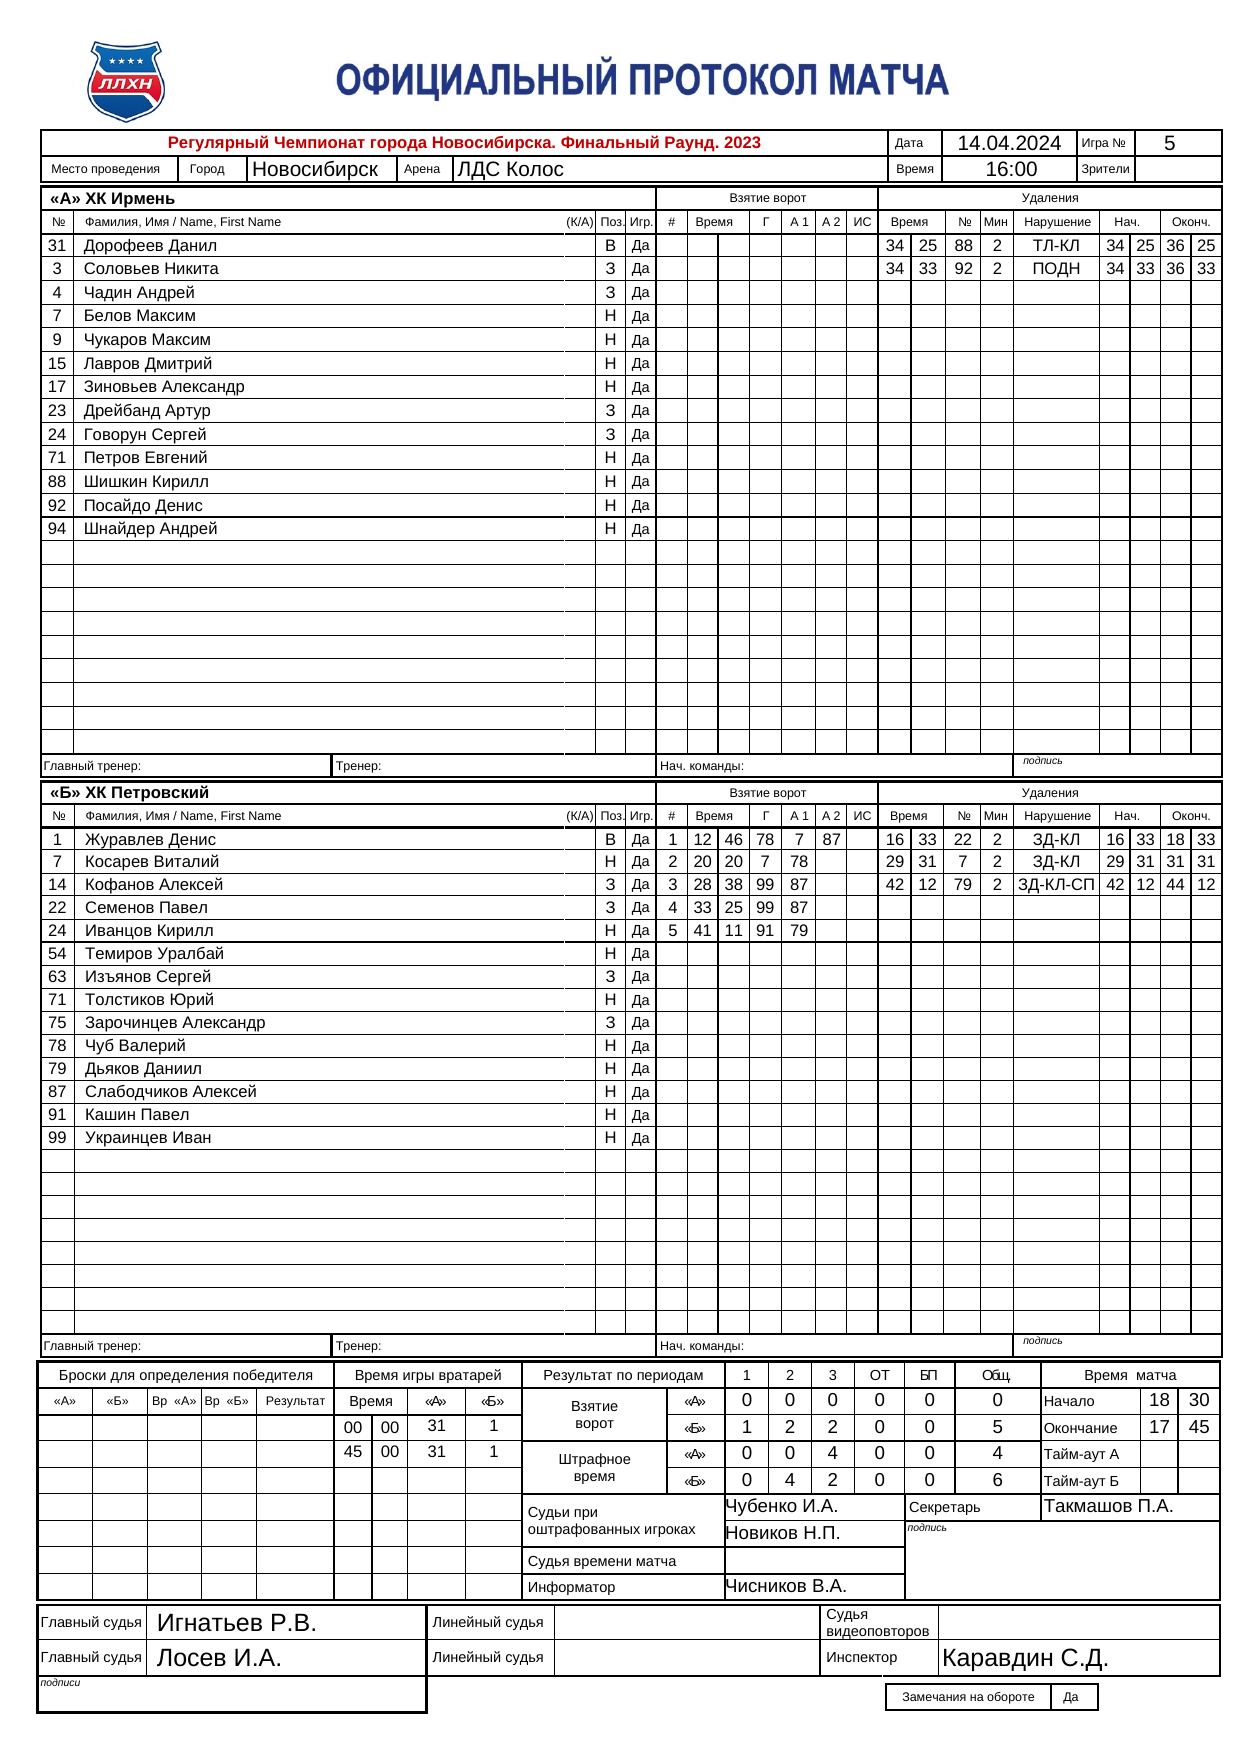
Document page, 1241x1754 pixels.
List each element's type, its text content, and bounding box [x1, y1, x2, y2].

table_cell [1161, 1196, 1190, 1218]
table_cell [565, 305, 595, 327]
table_cell [912, 1265, 943, 1287]
picture [5, 28, 1179, 129]
table_cell [782, 612, 815, 634]
table_cell [1014, 423, 1099, 445]
table_cell [946, 683, 980, 706]
table_cell [1192, 494, 1221, 516]
table_cell [1131, 352, 1160, 374]
table_cell [1192, 1012, 1221, 1033]
table_header Дата [889, 131, 941, 155]
table_cell 0 [726, 1468, 768, 1493]
table_cell [782, 1012, 815, 1033]
table_cell З [596, 399, 625, 422]
table_cell [847, 565, 877, 587]
table_cell Н [596, 446, 625, 469]
table_cell ЗД-КЛ [1014, 829, 1099, 849]
table_cell [1014, 1311, 1099, 1333]
table_cell [257, 1574, 333, 1599]
table_cell [879, 1012, 910, 1033]
table_cell [847, 920, 877, 941]
table_cell [847, 1150, 877, 1172]
table_cell Н [596, 328, 625, 351]
table_cell [782, 257, 815, 280]
table_cell [879, 730, 910, 753]
table_cell [565, 1127, 595, 1149]
table_cell 29 [879, 850, 910, 872]
table_cell [596, 1219, 625, 1241]
table_cell [750, 612, 781, 634]
table_cell [1131, 1150, 1160, 1172]
table_cell [1100, 683, 1129, 706]
table_cell А 1 [782, 211, 815, 233]
table_cell [202, 1574, 256, 1599]
table_cell [596, 707, 625, 729]
table_cell Секретарь [906, 1495, 1040, 1520]
table_cell [626, 1150, 655, 1172]
table_cell [944, 1035, 980, 1057]
table_cell А 2 [816, 211, 846, 233]
table_cell [657, 989, 687, 1011]
table_cell Начало [1042, 1389, 1140, 1413]
table_cell [879, 943, 910, 964]
table_cell [565, 829, 595, 849]
table_cell [74, 659, 564, 682]
table_cell [1100, 1219, 1129, 1241]
table_cell [1100, 730, 1129, 753]
table_cell [1192, 305, 1221, 327]
table_cell [1161, 588, 1190, 611]
table_cell [946, 470, 980, 493]
table_cell [93, 1468, 147, 1493]
table_cell [782, 1127, 815, 1149]
table_cell З [596, 1012, 625, 1033]
table_cell [750, 305, 781, 327]
table_cell [879, 1288, 910, 1310]
table_cell [555, 1640, 819, 1675]
table_cell [750, 1081, 781, 1103]
table_cell 17 [1141, 1415, 1177, 1440]
table_cell Вр «А» [148, 1389, 201, 1413]
table_cell [657, 1012, 687, 1033]
table_cell [565, 636, 595, 658]
table_cell [847, 966, 877, 987]
table_cell [1131, 518, 1160, 540]
table_cell [750, 1196, 781, 1218]
table_cell [657, 588, 687, 611]
table_cell [1100, 1288, 1129, 1310]
table_cell 42 [879, 874, 910, 895]
table_cell Соловьев Никита [74, 257, 564, 280]
table_cell Вр «Б» [202, 1389, 256, 1413]
table_cell [257, 1416, 333, 1440]
table_header ОТ [855, 1363, 904, 1387]
table_cell [75, 1242, 564, 1264]
table_cell (К/А) [565, 211, 595, 233]
table_cell Лавров Дмитрий [74, 352, 564, 374]
table_cell 1 [42, 829, 74, 849]
table_cell [42, 1311, 74, 1333]
table_cell [626, 636, 655, 658]
table_cell [750, 1012, 781, 1033]
table_cell # [657, 211, 687, 233]
table_cell [657, 541, 687, 564]
table_cell [750, 376, 781, 398]
table_cell [565, 943, 595, 964]
table_cell 25 [1131, 235, 1160, 256]
table_cell [1131, 1104, 1160, 1126]
table_cell Поз. [596, 211, 625, 233]
table_cell [912, 1058, 943, 1079]
table_cell [39, 1416, 92, 1440]
table_cell [1014, 1127, 1099, 1149]
table_cell [39, 1547, 92, 1573]
table_cell [1100, 399, 1129, 422]
table_cell [944, 1173, 980, 1195]
table_cell 6 [956, 1468, 1040, 1493]
table_cell Н [596, 352, 625, 374]
table_cell [565, 352, 595, 374]
table_cell [816, 423, 846, 445]
table_cell 24 [42, 423, 73, 445]
table_cell [1100, 541, 1129, 564]
table_cell [981, 281, 1013, 303]
table_cell 1 [466, 1441, 521, 1467]
table_cell [626, 1173, 655, 1195]
table_cell Нач. команды: [657, 755, 1012, 776]
table_cell 7 [42, 850, 74, 872]
table_cell [39, 1468, 92, 1493]
table_cell [596, 659, 625, 682]
table_cell [981, 1012, 1013, 1033]
table_cell [847, 518, 877, 540]
table_cell 0 [769, 1442, 811, 1467]
table_cell [1131, 305, 1160, 327]
table_cell [657, 1127, 687, 1149]
table_cell [1192, 1150, 1221, 1172]
table_cell [1161, 659, 1190, 682]
table_cell [816, 399, 846, 422]
table_cell 16:00 [943, 157, 1076, 181]
table_cell [39, 1574, 92, 1599]
table_cell Да [626, 423, 655, 445]
table_cell [1014, 1035, 1099, 1057]
table_cell [1161, 1104, 1190, 1126]
table_cell [1131, 376, 1160, 398]
table_cell [879, 683, 910, 706]
table_cell [688, 1058, 717, 1079]
table_cell (К/А) [565, 805, 595, 826]
table_cell [912, 470, 945, 493]
table_cell [782, 1196, 815, 1218]
table_cell [688, 588, 717, 611]
table_cell 25 [1192, 235, 1221, 256]
table_cell [688, 1104, 717, 1126]
table_cell [816, 1012, 846, 1033]
table_cell [1014, 707, 1099, 729]
table_cell Линейный судья [428, 1606, 554, 1639]
table_cell [912, 541, 945, 564]
table_cell Зарочинцев Александр [75, 1012, 564, 1033]
table_cell [1161, 565, 1190, 587]
table_cell [719, 1219, 749, 1241]
table_cell [816, 257, 846, 280]
table_cell [816, 446, 846, 469]
table_cell [74, 588, 564, 611]
table_cell 44 [1161, 874, 1190, 895]
table_cell Фамилия, Имя / Name, First Name [74, 211, 565, 233]
table_cell [626, 659, 655, 682]
table_cell [981, 494, 1013, 516]
table_cell [1161, 352, 1190, 374]
table_cell [565, 1196, 595, 1218]
table_cell [847, 850, 877, 872]
table_cell Да [626, 989, 655, 1011]
table_cell 41 [688, 920, 717, 941]
table_cell [816, 376, 846, 398]
table_cell 00 [373, 1441, 407, 1467]
table_cell [1131, 1196, 1160, 1218]
table_header Броски для определения победителя [39, 1363, 333, 1387]
table_cell 31 [408, 1441, 465, 1467]
table_cell [93, 1416, 147, 1440]
table_cell [1192, 518, 1221, 540]
table_cell 23 [42, 399, 73, 422]
table_cell [596, 1242, 625, 1264]
table_cell [782, 1104, 815, 1126]
table_cell [75, 1173, 564, 1195]
table_cell «Б» [668, 1415, 724, 1440]
table_cell 45 [1179, 1415, 1219, 1440]
table_cell [1100, 352, 1129, 374]
table_cell [847, 943, 877, 964]
table_cell [719, 683, 749, 706]
table_cell 99 [750, 896, 781, 918]
table_cell [42, 1265, 74, 1287]
table_cell 1 [466, 1416, 521, 1440]
table_cell 00 [335, 1416, 371, 1440]
table_cell [42, 707, 73, 729]
table_cell [782, 636, 815, 658]
table_cell [1161, 1288, 1190, 1310]
table_cell [75, 1311, 564, 1333]
table_cell [879, 281, 910, 303]
table_cell 31 [912, 850, 943, 872]
table_cell [565, 1104, 595, 1126]
table_cell [946, 659, 980, 682]
table_cell [1014, 305, 1099, 327]
table_cell [912, 1311, 943, 1333]
table_cell [1014, 588, 1099, 611]
table_cell [879, 352, 910, 374]
table_cell [202, 1441, 256, 1467]
table_cell 33 [912, 829, 943, 849]
table_cell Кофанов Алексей [75, 874, 564, 895]
table_cell [879, 989, 910, 1011]
table_cell [688, 1219, 717, 1241]
table_cell 0 [905, 1442, 954, 1467]
table_cell [1100, 612, 1129, 634]
table_cell [719, 989, 749, 1011]
table_cell [719, 1127, 749, 1149]
table_cell [688, 1311, 717, 1333]
table_cell [1192, 470, 1221, 493]
table_cell Да [626, 1035, 655, 1057]
table_cell [688, 1173, 717, 1195]
table_cell [565, 989, 595, 1011]
table_cell [39, 1494, 92, 1520]
table_cell 87 [816, 829, 846, 849]
table_cell Взятие ворот [523, 1389, 666, 1440]
table_cell Судья видеоповторов [821, 1606, 938, 1639]
table_cell [816, 1173, 846, 1195]
table_cell [750, 399, 781, 422]
table_cell [946, 305, 980, 327]
table_cell [782, 1035, 815, 1057]
table_cell [1161, 541, 1190, 564]
table_cell [565, 470, 595, 493]
table_cell [912, 494, 945, 516]
table_cell 87 [42, 1081, 74, 1103]
table_cell [657, 966, 687, 987]
table_cell 42 [1100, 874, 1129, 895]
table_cell 33 [1131, 829, 1160, 849]
table_cell [1192, 423, 1221, 445]
table_cell Н [596, 850, 625, 872]
table_cell [373, 1521, 407, 1546]
table_cell [1131, 328, 1160, 351]
table_cell [750, 1288, 781, 1310]
table_cell [879, 1173, 910, 1195]
table_cell [565, 920, 595, 941]
table_cell [1014, 1242, 1099, 1264]
table_cell [1014, 1196, 1099, 1218]
table_cell [719, 257, 749, 280]
table_cell [719, 541, 749, 564]
table_cell [75, 1150, 564, 1172]
table_cell Дрейбанд Артур [74, 399, 564, 422]
table_cell [782, 1242, 815, 1264]
table_cell [657, 1150, 687, 1172]
table_cell Н [596, 989, 625, 1011]
table_cell [981, 328, 1013, 351]
table_cell [912, 281, 945, 303]
table_cell [565, 423, 595, 445]
table_cell [74, 565, 564, 587]
table_cell [782, 399, 815, 422]
table_cell [688, 565, 717, 587]
table_cell Говорун Сергей [74, 423, 564, 445]
table_cell [688, 423, 717, 445]
table_cell Посайдо Денис [74, 494, 564, 516]
table_cell [373, 1547, 407, 1573]
table_cell 54 [42, 943, 74, 964]
table_cell [657, 636, 687, 658]
table_cell [944, 1311, 980, 1333]
table_cell [75, 1219, 564, 1241]
table_cell [782, 281, 815, 303]
table_cell [946, 352, 980, 374]
table_cell [879, 1081, 910, 1103]
table_cell [565, 328, 595, 351]
table_cell 2 [981, 257, 1013, 280]
table_cell [42, 683, 73, 706]
table_cell [1192, 943, 1221, 964]
table_cell [981, 707, 1013, 729]
table_cell [912, 659, 945, 682]
table_cell [688, 730, 717, 753]
table_cell 2 [812, 1468, 854, 1493]
table_cell В [596, 829, 625, 849]
table_cell [719, 399, 749, 422]
table_cell 71 [42, 446, 73, 469]
table_cell [1131, 1058, 1160, 1079]
table_cell [657, 235, 687, 256]
table_cell [1014, 636, 1099, 658]
table_cell [1014, 399, 1099, 422]
table_cell [1161, 943, 1190, 964]
table_cell [782, 1265, 815, 1287]
table_cell [373, 1468, 407, 1493]
table_cell [565, 1265, 595, 1287]
table_cell [565, 1173, 595, 1195]
table_cell [74, 707, 564, 729]
table_cell [596, 730, 625, 753]
table_cell 5 [657, 920, 687, 941]
table_cell 46 [719, 829, 749, 849]
table_cell Да [626, 518, 655, 540]
table_cell Новиков Н.П. [726, 1521, 904, 1546]
table_cell [912, 707, 945, 729]
table_cell [750, 423, 781, 445]
table_cell [1192, 1219, 1221, 1241]
table_cell [879, 305, 910, 327]
table_cell [816, 1288, 846, 1310]
table_cell [1100, 588, 1129, 611]
table_cell Да [626, 943, 655, 964]
table_cell «Б» [668, 1468, 724, 1493]
table_cell [657, 1288, 687, 1310]
table_cell [1161, 1311, 1190, 1333]
table_cell [816, 896, 846, 918]
table_cell [1131, 1081, 1160, 1103]
table_cell # [657, 805, 687, 826]
table_cell [847, 1035, 877, 1057]
table_cell [1014, 896, 1099, 918]
table_header 3 [812, 1363, 854, 1387]
table_cell [1131, 494, 1160, 516]
table_cell [782, 588, 815, 611]
table_cell Тренер: [333, 755, 655, 776]
table_cell [847, 1265, 877, 1287]
table_cell [816, 1196, 846, 1218]
table_cell [847, 1104, 877, 1126]
table_cell 88 [946, 235, 980, 256]
table_cell 2 [981, 829, 1013, 849]
table_cell 78 [42, 1035, 74, 1057]
table_cell [202, 1521, 256, 1546]
table_cell Главный судья [39, 1606, 146, 1639]
table_cell [1131, 565, 1160, 587]
table_cell 0 [956, 1389, 1040, 1413]
table_cell [981, 1035, 1013, 1057]
table_cell Зрители [1078, 157, 1134, 181]
table_cell [1100, 1104, 1129, 1126]
table_cell [847, 328, 877, 351]
table_cell Да [626, 1058, 655, 1079]
table_cell [1100, 1127, 1129, 1149]
table_cell [626, 612, 655, 634]
table_cell [719, 1173, 749, 1195]
table_cell Чукаров Максим [74, 328, 564, 351]
table_cell [408, 1521, 465, 1546]
table_cell [981, 683, 1013, 706]
table_cell [944, 1219, 980, 1241]
table_cell [1192, 1058, 1221, 1079]
table_cell [1100, 446, 1129, 469]
table_cell [1131, 446, 1160, 469]
table_cell [565, 518, 595, 540]
table_cell 87 [782, 874, 815, 895]
table_cell Место проведения [42, 157, 177, 181]
table_cell [1161, 707, 1190, 729]
table_cell [944, 1104, 980, 1126]
table_cell Оконч. [1161, 211, 1221, 233]
table_cell [1100, 1012, 1129, 1033]
table_cell [1014, 494, 1099, 516]
table_cell 78 [782, 850, 815, 872]
table_cell [944, 943, 980, 964]
table_cell [912, 920, 943, 941]
table_cell Да [626, 235, 655, 256]
table_cell З [596, 257, 625, 280]
table_cell 0 [726, 1442, 768, 1467]
table_cell [1161, 1035, 1190, 1057]
table_cell [1161, 920, 1190, 941]
table_cell [782, 235, 815, 256]
table_cell [257, 1441, 333, 1467]
table_cell Нач. [1100, 805, 1160, 826]
table_cell [719, 518, 749, 540]
table_cell [202, 1494, 256, 1520]
table_cell [981, 1288, 1013, 1310]
table_cell 24 [42, 920, 74, 941]
table_cell [816, 494, 846, 516]
table_cell [939, 1606, 1219, 1639]
table_cell [782, 352, 815, 374]
table_cell [74, 636, 564, 658]
table_cell [750, 518, 781, 540]
table_cell [565, 1311, 595, 1333]
table_cell [981, 730, 1013, 753]
table_cell Главный тренер: [42, 755, 330, 776]
table_cell [816, 281, 846, 303]
table_header Общ. [956, 1363, 1040, 1387]
table_cell 99 [42, 1127, 74, 1149]
table_cell Да [626, 829, 655, 849]
table_cell [428, 1677, 882, 1711]
table_cell [1192, 1288, 1221, 1310]
table_cell [847, 352, 877, 374]
table_cell Нарушение [1014, 805, 1099, 826]
table_cell [879, 328, 910, 351]
table_cell [912, 352, 945, 374]
table_cell Шишкин Кирилл [74, 470, 564, 493]
table_cell [816, 707, 846, 729]
table_cell [879, 659, 910, 682]
table_cell [1161, 896, 1190, 918]
table_cell Н [596, 376, 625, 398]
table_cell подписи [39, 1677, 425, 1711]
table_cell Игр. [626, 211, 655, 233]
table_cell [816, 541, 846, 564]
table_cell [1192, 636, 1221, 658]
table_cell Да [626, 281, 655, 303]
table_cell [816, 659, 846, 682]
table_cell [847, 1127, 877, 1149]
table_cell [981, 1265, 1013, 1287]
table_cell 12 [1131, 874, 1160, 895]
table_cell [912, 1035, 943, 1057]
table_cell [847, 494, 877, 516]
table_cell [688, 541, 717, 564]
table_cell [879, 518, 910, 540]
table_cell [335, 1468, 371, 1493]
table_cell [750, 494, 781, 516]
table_cell [42, 612, 73, 634]
table_cell 18 [1161, 829, 1190, 849]
table_header 5 [1136, 131, 1221, 155]
table_cell Дьяков Даниил [75, 1058, 564, 1079]
table_cell [688, 352, 717, 374]
table_cell [879, 896, 910, 918]
table_cell 0 [905, 1468, 954, 1493]
table_cell [981, 399, 1013, 422]
table_cell Нач. команды: [657, 1335, 1012, 1356]
table_cell [719, 612, 749, 634]
table_cell 4 [42, 281, 73, 303]
table_cell 78 [750, 829, 781, 849]
table_cell [657, 659, 687, 682]
table_cell [1136, 157, 1221, 181]
table_cell [408, 1547, 465, 1573]
table_cell [93, 1441, 147, 1467]
table_cell [688, 659, 717, 682]
table_cell Фамилия, Имя / Name, First Name [75, 805, 565, 826]
table_cell Н [596, 1035, 625, 1057]
table_cell Журавлев Денис [75, 829, 564, 849]
table_cell подпись [1014, 755, 1221, 776]
table_cell [596, 588, 625, 611]
table_cell Шнайдер Андрей [74, 518, 564, 540]
table_cell [565, 1219, 595, 1241]
table_cell [946, 730, 980, 753]
table_cell [981, 1058, 1013, 1079]
table_cell Да [626, 470, 655, 493]
table_cell [847, 896, 877, 918]
table_cell [202, 1468, 256, 1493]
table_cell [657, 399, 687, 422]
table_cell 1 [657, 829, 687, 849]
table_cell [657, 1104, 687, 1126]
table_cell 7 [782, 829, 815, 849]
table_cell [719, 565, 749, 587]
table_cell Да [626, 896, 655, 918]
table_cell [847, 588, 877, 611]
table_cell [42, 1150, 74, 1172]
table_cell [750, 235, 781, 256]
table_cell [912, 683, 945, 706]
table_cell [981, 1311, 1013, 1333]
table_cell [879, 376, 910, 398]
table_cell [912, 989, 943, 1011]
table_cell [596, 1311, 625, 1333]
table_cell [1192, 896, 1221, 918]
table_cell Время [879, 211, 945, 233]
table_cell Семенов Павел [75, 896, 564, 918]
table_cell [657, 1035, 687, 1057]
table_cell [1192, 730, 1221, 753]
table_cell [148, 1494, 201, 1520]
table_cell [912, 1012, 943, 1033]
table_cell [1192, 1104, 1221, 1126]
table_cell [75, 1265, 564, 1287]
table_cell [912, 588, 945, 611]
table_cell 7 [944, 850, 980, 872]
table_cell [1014, 1265, 1099, 1287]
table_cell [565, 376, 595, 398]
table_cell [565, 896, 595, 918]
table_cell Да [626, 399, 655, 422]
table_cell [408, 1574, 465, 1599]
table_cell [1014, 1173, 1099, 1195]
table_cell [816, 1311, 846, 1333]
table_cell [879, 565, 910, 587]
table_cell «А» [39, 1389, 92, 1413]
table_cell [657, 707, 687, 729]
table_cell [944, 1288, 980, 1310]
table_cell [1100, 470, 1129, 493]
table_cell Время [889, 157, 941, 181]
table_cell 25 [719, 896, 749, 918]
table_cell [879, 1150, 910, 1172]
table_cell [565, 494, 595, 516]
table_cell [879, 707, 910, 729]
table_cell [912, 423, 945, 445]
table_cell [1100, 423, 1129, 445]
table_cell [1192, 1265, 1221, 1287]
table_cell [1131, 1173, 1160, 1195]
table_cell [879, 1219, 910, 1241]
table_cell [816, 874, 846, 895]
table_cell [148, 1547, 201, 1573]
table_cell 25 [912, 235, 945, 256]
table_cell [847, 235, 877, 256]
table_cell [466, 1468, 521, 1493]
table_cell [946, 494, 980, 516]
table_cell [257, 1494, 333, 1520]
table_cell [750, 281, 781, 303]
table_cell [657, 281, 687, 303]
table_cell [1100, 1311, 1129, 1333]
table_cell [408, 1468, 465, 1493]
table_cell 15 [42, 352, 73, 374]
table_cell [782, 494, 815, 516]
table_cell [981, 1242, 1013, 1264]
table_cell [626, 1311, 655, 1333]
table_cell 34 [1100, 235, 1129, 256]
table_cell Да [626, 494, 655, 516]
table_cell [750, 1242, 781, 1264]
table_cell Да [626, 352, 655, 374]
table_cell [565, 399, 595, 422]
table_cell [1161, 470, 1190, 493]
table_cell [1192, 920, 1221, 941]
table_cell [1100, 1196, 1129, 1218]
table_cell [1192, 1196, 1221, 1218]
table_cell [981, 470, 1013, 493]
table_cell [688, 399, 717, 422]
table_cell 3 [657, 874, 687, 895]
table_cell [847, 470, 877, 493]
table_cell [981, 989, 1013, 1011]
table_cell [782, 730, 815, 753]
table_cell [42, 1196, 74, 1218]
table_cell [1161, 1081, 1190, 1103]
table_cell [946, 328, 980, 351]
table_cell Н [596, 1081, 625, 1103]
table_cell [750, 730, 781, 753]
table_cell [1161, 1150, 1190, 1172]
table_cell Белов Максим [74, 305, 564, 327]
table_cell [1161, 636, 1190, 658]
table_cell [719, 730, 749, 753]
table_cell [202, 1547, 256, 1573]
table_cell Украинцев Иван [75, 1127, 564, 1149]
table_cell Город [179, 157, 246, 181]
table_cell [847, 730, 877, 753]
table_cell [750, 470, 781, 493]
table_cell [626, 1219, 655, 1241]
table_cell [1014, 376, 1099, 398]
table_cell [257, 1547, 333, 1573]
table_cell Тайм-аут А [1042, 1441, 1140, 1467]
table_cell [1100, 305, 1129, 327]
table_cell [944, 1150, 980, 1172]
table_cell [657, 1081, 687, 1103]
table_cell [148, 1441, 201, 1467]
table_cell [1100, 896, 1129, 918]
table_cell [1131, 423, 1160, 445]
table_cell [946, 518, 980, 540]
table_cell [565, 612, 595, 634]
table_cell [981, 1127, 1013, 1149]
table_cell [719, 305, 749, 327]
table_cell [688, 281, 717, 303]
table_cell [879, 588, 910, 611]
table_cell [946, 376, 980, 398]
table_cell [1131, 943, 1160, 964]
table_cell [1161, 612, 1190, 634]
table_cell 12 [912, 874, 943, 895]
table_cell [1161, 683, 1190, 706]
table_cell 7 [42, 305, 73, 327]
table_cell [688, 1288, 717, 1310]
table_cell [596, 1150, 625, 1172]
table_cell Да [626, 1081, 655, 1103]
table_cell [912, 730, 945, 753]
table_header 14.04.2024 [943, 131, 1076, 155]
table_cell [1100, 1242, 1129, 1264]
table_cell [257, 1468, 333, 1493]
table_cell 0 [855, 1468, 904, 1493]
table_cell [816, 328, 846, 351]
table_header Взятие ворот [657, 188, 877, 209]
table_cell [847, 829, 877, 849]
table_cell Каравдин С.Д. [939, 1640, 1219, 1675]
table_cell [750, 352, 781, 374]
table_cell Н [596, 920, 625, 941]
table_cell Зиновьев Александр [74, 376, 564, 398]
table_cell 16 [1100, 829, 1129, 849]
table_cell [816, 612, 846, 634]
table_cell [946, 636, 980, 658]
table_cell 79 [42, 1058, 74, 1079]
table_cell [912, 328, 945, 351]
table_cell 91 [750, 920, 781, 941]
table_cell [1161, 1219, 1190, 1241]
table_cell [782, 518, 815, 540]
table_cell Да [626, 1127, 655, 1149]
table_cell [148, 1468, 201, 1493]
table_cell [944, 1265, 980, 1287]
table_cell 33 [1192, 829, 1221, 849]
table_cell [657, 494, 687, 516]
table_cell Г [750, 805, 781, 826]
table_cell [750, 659, 781, 682]
table_cell [750, 1104, 781, 1126]
table_cell 20 [719, 850, 749, 872]
table_cell [148, 1521, 201, 1546]
table_cell 63 [42, 966, 74, 987]
table_cell [750, 565, 781, 587]
table_cell [1014, 541, 1099, 564]
table_cell [257, 1521, 333, 1546]
table_cell [719, 966, 749, 987]
table_cell [1014, 328, 1099, 351]
table_cell 99 [750, 874, 781, 895]
table_cell [688, 1035, 717, 1057]
table_cell [75, 1288, 564, 1310]
table_cell [719, 1150, 749, 1172]
table_cell [596, 636, 625, 658]
table_cell [565, 588, 595, 611]
table_cell [912, 1219, 943, 1241]
table_cell 94 [42, 518, 73, 540]
table_cell [1192, 1127, 1221, 1149]
table_cell [1014, 683, 1099, 706]
table_header «А» ХК Ирмень [42, 188, 655, 209]
table_cell [847, 1242, 877, 1264]
table_cell Линейный судья [428, 1640, 554, 1675]
table_cell [688, 683, 717, 706]
table_cell [1192, 966, 1221, 987]
table_cell [981, 1081, 1013, 1103]
table_cell [912, 1081, 943, 1103]
table_cell [847, 376, 877, 398]
table_cell [981, 1219, 1013, 1241]
table_cell [1100, 1035, 1129, 1057]
table_cell 29 [1100, 850, 1129, 872]
table_cell [944, 1058, 980, 1079]
table_cell З [596, 896, 625, 918]
table_cell [1131, 1012, 1160, 1033]
table_cell [688, 612, 717, 634]
table_cell [93, 1574, 147, 1599]
table_cell 22 [944, 829, 980, 849]
table_cell [1131, 707, 1160, 729]
table_cell 79 [944, 874, 980, 895]
table_cell [565, 683, 595, 706]
table_cell [719, 1288, 749, 1310]
table_cell 33 [1192, 257, 1221, 280]
table_cell [74, 612, 564, 634]
table_cell [879, 494, 910, 516]
table_cell [1100, 966, 1129, 987]
table_cell 87 [782, 896, 815, 918]
table_cell [944, 1127, 980, 1149]
table_cell [1192, 683, 1221, 706]
table_cell 34 [879, 257, 910, 280]
table_cell [879, 636, 910, 658]
table_cell З [596, 423, 625, 445]
table_cell Да [626, 850, 655, 872]
table_cell [688, 470, 717, 493]
table_cell 31 [42, 235, 73, 256]
table_cell [1161, 730, 1190, 753]
table_cell [1161, 281, 1190, 303]
table_cell Н [596, 943, 625, 964]
table_cell [1192, 588, 1221, 611]
table_cell [565, 1288, 595, 1310]
table_header Результат по периодам [523, 1363, 724, 1387]
table_cell Такмашов П.А. [1042, 1495, 1219, 1520]
table_cell Судьи при оштрафованных игроках [523, 1495, 724, 1546]
table_cell [202, 1416, 256, 1440]
table_cell [688, 518, 717, 540]
table_cell 2 [657, 850, 687, 872]
table_cell Мин [981, 805, 1013, 826]
table_cell Время [879, 805, 943, 826]
table_cell [816, 1265, 846, 1287]
table_cell [847, 1081, 877, 1103]
table_cell [782, 1173, 815, 1195]
table_cell [1161, 494, 1190, 516]
table_cell 2 [981, 850, 1013, 872]
table_cell [816, 920, 846, 941]
table_cell Г [750, 211, 781, 233]
table_cell [1014, 446, 1099, 469]
table_cell [1131, 966, 1160, 987]
table_cell [912, 636, 945, 658]
table_cell [912, 1104, 943, 1126]
table_cell [944, 1012, 980, 1033]
table_cell Да [626, 1104, 655, 1126]
table_cell [565, 281, 595, 303]
table_cell [879, 423, 910, 445]
table_cell [565, 257, 595, 280]
table_cell [750, 1265, 781, 1287]
table_cell З [596, 874, 625, 895]
table_cell [657, 1196, 687, 1218]
table_cell [1161, 446, 1190, 469]
table_cell [1131, 1265, 1160, 1287]
table_cell [782, 1288, 815, 1310]
table_cell [1131, 730, 1160, 753]
table_cell [466, 1494, 521, 1520]
table_cell [555, 1606, 819, 1639]
table_cell [944, 966, 980, 987]
table_cell 2 [769, 1415, 811, 1440]
table_cell Новосибирск [248, 157, 396, 181]
table_cell [782, 1311, 815, 1333]
table_cell [981, 966, 1013, 987]
table_cell 5 [956, 1415, 1040, 1440]
table_cell 92 [42, 494, 73, 516]
table_cell [657, 328, 687, 351]
table_cell [750, 328, 781, 351]
table_cell Да [626, 920, 655, 941]
table_cell [719, 328, 749, 351]
table_cell 0 [726, 1389, 768, 1413]
table_cell [565, 541, 595, 564]
table_cell № [42, 805, 74, 826]
table_cell [782, 966, 815, 987]
table_cell [1179, 1441, 1219, 1467]
table_cell [1161, 966, 1190, 987]
table_cell [816, 235, 846, 256]
table_cell [847, 1012, 877, 1033]
table_cell [1014, 1012, 1099, 1033]
table_cell [1131, 470, 1160, 493]
table_cell [1161, 399, 1190, 422]
table_cell [782, 328, 815, 351]
table_cell [944, 920, 980, 941]
table_cell [1100, 707, 1129, 729]
table_cell [1100, 518, 1129, 540]
table_cell [1161, 1173, 1190, 1195]
table_cell «А» [408, 1389, 465, 1413]
table_cell [74, 541, 564, 564]
table_cell [657, 352, 687, 374]
table_cell [1014, 281, 1099, 303]
table_cell [93, 1547, 147, 1573]
table_cell [1014, 966, 1099, 987]
table_cell [750, 989, 781, 1011]
table_cell 14 [42, 874, 74, 895]
table_cell [148, 1416, 201, 1440]
table_cell [596, 1173, 625, 1195]
table_cell [782, 707, 815, 729]
table_cell [750, 541, 781, 564]
table_cell [981, 1173, 1013, 1195]
table_cell [1014, 920, 1099, 941]
table_cell Иванцов Кирилл [75, 920, 564, 941]
table_cell [1014, 659, 1099, 682]
table_cell [1192, 376, 1221, 398]
table_cell 33 [688, 896, 717, 918]
table_cell [912, 1196, 943, 1218]
table_cell [466, 1547, 521, 1573]
table_cell [688, 376, 717, 398]
table_cell [750, 1058, 781, 1079]
table_cell [657, 683, 687, 706]
table_cell 4 [812, 1442, 854, 1467]
table_cell [1131, 1311, 1160, 1333]
table_cell 33 [1131, 257, 1160, 280]
table_cell [750, 1127, 781, 1149]
table_cell [1131, 1242, 1160, 1264]
table_cell [879, 1311, 910, 1333]
table_cell ПОДН [1014, 257, 1099, 280]
table_cell [1100, 920, 1129, 941]
table_cell [847, 636, 877, 658]
table_cell Да [626, 376, 655, 398]
table_cell Н [596, 1127, 625, 1149]
table_cell [42, 1219, 74, 1241]
table_cell Изъянов Сергей [75, 966, 564, 987]
table_cell [1192, 352, 1221, 374]
table_cell [912, 518, 945, 540]
table_header 1 [726, 1363, 768, 1387]
table_cell [816, 989, 846, 1011]
table_header Да [1052, 1685, 1097, 1709]
table_cell Нач. [1100, 211, 1160, 233]
table_cell [657, 423, 687, 445]
table_cell 7 [750, 850, 781, 872]
table_cell [657, 305, 687, 327]
table_cell [1192, 1035, 1221, 1057]
table_cell [1192, 281, 1221, 303]
table_cell [1192, 1081, 1221, 1103]
table_cell [782, 541, 815, 564]
table_cell 31 [1131, 850, 1160, 872]
table_cell [466, 1574, 521, 1599]
table_cell [719, 707, 749, 729]
table_cell [1131, 1127, 1160, 1149]
table_cell [688, 966, 717, 987]
table_cell А 2 [816, 805, 846, 826]
table_cell Н [596, 305, 625, 327]
table_cell 4 [657, 896, 687, 918]
table_cell [750, 257, 781, 280]
table_header Игра № [1078, 131, 1134, 155]
table_cell [565, 446, 595, 469]
table_cell [1192, 328, 1221, 351]
table_cell ИС [847, 211, 877, 233]
table_cell [750, 446, 781, 469]
table_cell 31 [1161, 850, 1190, 872]
table_cell Да [626, 305, 655, 327]
table_cell [42, 659, 73, 682]
table_cell [1192, 707, 1221, 729]
table_cell 4 [769, 1468, 811, 1493]
table_cell [912, 896, 943, 918]
table_cell [719, 1196, 749, 1218]
table_cell А 1 [782, 805, 815, 826]
table_cell [657, 730, 687, 753]
table_cell 4 [956, 1442, 1040, 1467]
table_cell [719, 1104, 749, 1126]
table_cell [1131, 281, 1160, 303]
table_cell [879, 399, 910, 422]
table_cell [750, 1173, 781, 1195]
table_cell «А» [668, 1389, 724, 1413]
table_cell [1179, 1468, 1219, 1493]
table_cell 71 [42, 989, 74, 1011]
table_cell [75, 1196, 564, 1218]
table_cell [782, 376, 815, 398]
table_cell 34 [879, 235, 910, 256]
table_cell «А» [668, 1442, 724, 1467]
table_cell [750, 943, 781, 964]
table_cell [688, 328, 717, 351]
table_cell [688, 305, 717, 327]
table_cell [657, 446, 687, 469]
table_cell [626, 588, 655, 611]
table_cell [782, 446, 815, 469]
table_cell [42, 730, 73, 753]
table_cell [782, 989, 815, 1011]
table_cell Чуб Валерий [75, 1035, 564, 1057]
table_cell [1100, 659, 1129, 682]
table_cell [816, 1127, 846, 1149]
table_cell [1131, 588, 1160, 611]
table_cell [626, 1196, 655, 1218]
table_cell [912, 305, 945, 327]
table_header Время игры вратарей [335, 1363, 521, 1387]
table_cell [981, 565, 1013, 587]
table_cell [879, 1058, 910, 1079]
table_cell [981, 1150, 1013, 1172]
table_cell [42, 1242, 74, 1264]
table_cell [335, 1547, 371, 1573]
table_cell [74, 683, 564, 706]
table_cell [719, 494, 749, 516]
table_cell Слабодчиков Алексей [75, 1081, 564, 1103]
table_cell [1161, 518, 1190, 540]
table_cell [596, 541, 625, 564]
table_cell [1161, 1127, 1190, 1149]
table_cell [879, 470, 910, 493]
table_cell [1100, 1081, 1129, 1103]
table_cell [912, 966, 943, 987]
table_cell [719, 659, 749, 682]
table_cell Да [626, 874, 655, 895]
table_cell [626, 1288, 655, 1310]
table_cell [42, 541, 73, 564]
table_cell [981, 1104, 1013, 1126]
table_cell № [944, 805, 980, 826]
table_cell [1100, 1150, 1129, 1172]
table_cell Арена [398, 157, 452, 181]
table_cell Главный судья [39, 1640, 146, 1675]
table_cell 0 [855, 1442, 904, 1467]
table_cell [719, 1012, 749, 1033]
table_cell [1192, 541, 1221, 564]
table_cell [847, 989, 877, 1011]
table_cell Косарев Виталий [75, 850, 564, 872]
table_cell 91 [42, 1104, 74, 1126]
table_cell Петров Евгений [74, 446, 564, 469]
table_cell [912, 1127, 943, 1149]
table_cell [847, 1196, 877, 1218]
table_cell [1161, 305, 1190, 327]
table_cell [879, 1035, 910, 1057]
table_cell 0 [812, 1389, 854, 1413]
table_cell [847, 399, 877, 422]
table_cell 2 [812, 1415, 854, 1440]
table_cell [847, 281, 877, 303]
table_cell Нарушение [1014, 211, 1099, 233]
table_cell 3 [42, 257, 73, 280]
table_cell [816, 588, 846, 611]
table_cell [688, 636, 717, 658]
table_cell [1014, 1219, 1099, 1241]
table_cell [466, 1521, 521, 1546]
table_cell [626, 730, 655, 753]
table_cell [42, 1288, 74, 1310]
table_cell [626, 541, 655, 564]
table_cell [1014, 989, 1099, 1011]
table_cell [944, 1242, 980, 1264]
table_cell «Б » [466, 1389, 521, 1413]
table_cell Тайм-аут Б [1042, 1468, 1140, 1493]
table_cell Толстиков Юрий [75, 989, 564, 1011]
table_cell [912, 446, 945, 469]
table_cell [726, 1548, 904, 1573]
table_cell [719, 423, 749, 445]
table_cell [39, 1521, 92, 1546]
table_cell Н [596, 1104, 625, 1126]
table_cell [946, 612, 980, 634]
table_cell [719, 943, 749, 964]
table_cell [1161, 1012, 1190, 1033]
table_cell Кашин Павел [75, 1104, 564, 1126]
table_cell [912, 399, 945, 422]
table_cell [719, 636, 749, 658]
table_cell Темиров Уралбай [75, 943, 564, 964]
table_cell 75 [42, 1012, 74, 1033]
table_cell [946, 423, 980, 445]
table_cell [596, 1265, 625, 1287]
table_cell [946, 446, 980, 469]
table_cell 31 [408, 1416, 465, 1440]
table_cell 9 [42, 328, 73, 351]
table_cell 2 [981, 235, 1013, 256]
table_cell [750, 588, 781, 611]
table_cell [816, 565, 846, 587]
table_cell [719, 352, 749, 374]
table_cell [750, 1150, 781, 1172]
table_cell Лосев И.А. [147, 1640, 425, 1675]
table_cell Время [688, 211, 749, 233]
table_header «Б» ХК Петровский [42, 783, 655, 803]
table_cell [847, 1058, 877, 1079]
table_cell 0 [905, 1389, 954, 1413]
table_cell [1099, 1682, 1220, 1711]
table_cell [1192, 446, 1221, 469]
table_cell [1161, 376, 1190, 398]
table_cell [719, 1311, 749, 1333]
table_cell [1161, 1265, 1190, 1287]
table_cell [1100, 1265, 1129, 1287]
table_cell [1161, 423, 1190, 445]
table_cell [657, 1242, 687, 1264]
table_cell [565, 659, 595, 682]
table_cell [565, 730, 595, 753]
table_cell [847, 1288, 877, 1310]
table_cell Время [688, 805, 749, 826]
table_cell [626, 565, 655, 587]
table_cell [782, 659, 815, 682]
table_cell [1192, 1242, 1221, 1264]
table_cell [981, 612, 1013, 634]
table_cell [565, 1150, 595, 1172]
table_cell [565, 966, 595, 987]
table_cell [1161, 1242, 1190, 1264]
table_cell ЗД-КЛ [1014, 850, 1099, 872]
table_cell [626, 1242, 655, 1264]
table_cell [39, 1441, 92, 1467]
table_cell [847, 707, 877, 729]
table_cell [596, 565, 625, 587]
table_cell [1161, 989, 1190, 1011]
table_cell [373, 1494, 407, 1520]
table_cell [1100, 989, 1129, 1011]
table_cell 22 [42, 896, 74, 918]
table_cell [782, 1081, 815, 1103]
table_cell 31 [1192, 850, 1221, 872]
table_cell [596, 1288, 625, 1310]
table_cell [946, 541, 980, 564]
table_cell [750, 707, 781, 729]
table_cell 45 [335, 1441, 371, 1467]
table_cell Да [626, 966, 655, 987]
table_cell [912, 612, 945, 634]
table_cell [1192, 659, 1221, 682]
table_cell [981, 588, 1013, 611]
table_cell [1131, 1288, 1160, 1310]
table_cell 92 [946, 257, 980, 280]
table_cell [981, 541, 1013, 564]
table_cell [816, 1104, 846, 1126]
table_cell [879, 1127, 910, 1149]
table_cell ИС [847, 805, 877, 826]
table_cell 00 [373, 1416, 407, 1440]
table_cell Н [596, 494, 625, 516]
table_cell 0 [855, 1415, 904, 1440]
table_cell [879, 446, 910, 469]
table_cell [1014, 1081, 1099, 1103]
table_cell [879, 612, 910, 634]
table_cell Н [596, 470, 625, 493]
table_cell [1100, 376, 1129, 398]
table_cell Да [626, 257, 655, 280]
table_cell [657, 1265, 687, 1287]
table_cell [946, 588, 980, 611]
table_cell [1192, 612, 1221, 634]
table_cell З [596, 966, 625, 987]
table_cell [719, 446, 749, 469]
table_cell [946, 565, 980, 587]
table_cell [565, 565, 595, 587]
table_cell [1131, 659, 1160, 682]
table_cell [1192, 399, 1221, 422]
table_cell [782, 1219, 815, 1241]
table_cell [1131, 683, 1160, 706]
table_cell [847, 541, 877, 564]
table_cell [816, 1035, 846, 1057]
table_cell [750, 1035, 781, 1057]
table_cell [816, 1242, 846, 1264]
table_cell [816, 352, 846, 374]
table_cell [1014, 612, 1099, 634]
table_cell [847, 305, 877, 327]
table_cell [981, 352, 1013, 374]
table_cell [1100, 636, 1129, 658]
table_cell [1014, 1288, 1099, 1310]
table_cell [816, 470, 846, 493]
table_cell [408, 1494, 465, 1520]
table_cell 79 [782, 920, 815, 941]
table_cell [847, 1311, 877, 1333]
table_cell [1014, 352, 1099, 374]
table_cell 1 [726, 1415, 768, 1440]
table_cell [335, 1494, 371, 1520]
table_cell [719, 1058, 749, 1079]
table_cell [816, 636, 846, 658]
table_cell Игр. [626, 805, 655, 826]
table_cell 0 [905, 1415, 954, 1440]
table_cell [1014, 730, 1099, 753]
table_cell Тренер: [333, 1335, 655, 1356]
table_cell [847, 423, 877, 445]
table_cell [981, 305, 1013, 327]
table_cell Да [626, 328, 655, 351]
table_cell [847, 257, 877, 280]
table_cell [816, 850, 846, 872]
table_header Замечания на обороте [887, 1685, 1050, 1709]
table_cell [42, 1173, 74, 1195]
table_cell [565, 850, 595, 872]
table_cell [879, 1265, 910, 1287]
table_cell [626, 707, 655, 729]
table_cell Мин [981, 211, 1013, 233]
table_cell [42, 565, 73, 587]
table_cell [944, 989, 980, 1011]
table_cell 17 [42, 376, 73, 398]
table_cell Штрафное время [523, 1442, 666, 1493]
table_cell [816, 730, 846, 753]
table_cell [750, 636, 781, 658]
table_cell [719, 588, 749, 611]
table_cell [981, 636, 1013, 658]
table_cell [719, 235, 749, 256]
table_header Время матча [1042, 1363, 1219, 1387]
table_cell [946, 399, 980, 422]
table_cell [981, 1196, 1013, 1218]
table_cell [981, 423, 1013, 445]
table_cell [688, 943, 717, 964]
table_cell [719, 281, 749, 303]
table_cell [1192, 1173, 1221, 1195]
table_cell [847, 1219, 877, 1241]
table_cell [946, 281, 980, 303]
table_cell [1100, 328, 1129, 351]
table_cell [719, 470, 749, 493]
table_cell [847, 446, 877, 469]
table_cell [93, 1521, 147, 1546]
table_cell [565, 1012, 595, 1033]
table_cell [657, 518, 687, 540]
table_cell Результат [257, 1389, 333, 1413]
table_cell [944, 896, 980, 918]
table_header Взятие ворот [657, 783, 877, 803]
table_cell [93, 1494, 147, 1520]
table_cell [782, 470, 815, 493]
table_cell Судья времени матча [523, 1548, 724, 1573]
table_cell [1014, 518, 1099, 540]
table_cell Н [596, 518, 625, 540]
table_cell 34 [1100, 257, 1129, 280]
table_cell [719, 376, 749, 398]
table_cell [719, 1242, 749, 1264]
table_cell [657, 1219, 687, 1241]
table_cell [596, 612, 625, 634]
table_cell [657, 565, 687, 587]
table_cell Да [626, 1012, 655, 1033]
table_cell «Б» [93, 1389, 147, 1413]
table_cell [879, 1104, 910, 1126]
table_cell [335, 1521, 371, 1546]
table_cell Да [626, 446, 655, 469]
table_cell [1100, 943, 1129, 964]
table_cell [981, 446, 1013, 469]
table_cell [596, 683, 625, 706]
table_cell 12 [1192, 874, 1221, 895]
table_cell [879, 1196, 910, 1218]
table_cell [1131, 920, 1160, 941]
table_cell [912, 565, 945, 587]
table_cell [912, 1288, 943, 1310]
table_cell [688, 989, 717, 1011]
table_cell [1131, 896, 1160, 918]
table_cell 0 [769, 1389, 811, 1413]
table_cell [1192, 565, 1221, 587]
table_cell [847, 874, 877, 895]
table_header Удаления [879, 188, 1221, 209]
table_cell 2 [981, 874, 1013, 895]
table_cell [750, 1311, 781, 1333]
table_cell 11 [719, 920, 749, 941]
table_cell [688, 1242, 717, 1264]
table_cell [719, 1081, 749, 1103]
table_cell [782, 423, 815, 445]
table_cell [1100, 565, 1129, 587]
table_cell [879, 920, 910, 941]
table_cell 30 [1179, 1389, 1219, 1413]
table_cell [944, 1081, 980, 1103]
table_cell [42, 636, 73, 658]
table_cell 0 [855, 1389, 904, 1413]
table_cell [688, 494, 717, 516]
table_cell [750, 683, 781, 706]
table_cell ТЛ-КЛ [1014, 235, 1099, 256]
table_cell [816, 1081, 846, 1103]
table_cell [657, 943, 687, 964]
table_cell [596, 1196, 625, 1218]
table_cell [883, 1677, 1220, 1681]
table_cell [565, 1035, 595, 1057]
table_cell [847, 659, 877, 682]
table_cell [657, 1058, 687, 1079]
table_cell [1131, 1219, 1160, 1241]
table_cell [688, 707, 717, 729]
table_cell [1100, 281, 1129, 303]
table_cell [847, 683, 877, 706]
table_cell [42, 588, 73, 611]
table_cell [688, 257, 717, 280]
table_cell [335, 1574, 371, 1599]
table_cell 28 [688, 874, 717, 895]
table_cell [1014, 470, 1099, 493]
table_cell [782, 565, 815, 587]
table_cell [782, 683, 815, 706]
table_cell [565, 874, 595, 895]
table_cell [565, 707, 595, 729]
table_cell В [596, 235, 625, 256]
table_cell [847, 1173, 877, 1195]
table_cell [657, 470, 687, 493]
table_cell [565, 1242, 595, 1264]
table_cell [816, 305, 846, 327]
table_cell Игнатьев Р.В. [147, 1606, 425, 1639]
table_cell 88 [42, 470, 73, 493]
table_cell Н [596, 1058, 625, 1079]
table_cell [626, 683, 655, 706]
table_cell [1131, 399, 1160, 422]
table_cell [1131, 612, 1160, 634]
table_cell Инспектор [821, 1640, 938, 1675]
table_cell [657, 376, 687, 398]
table_cell [981, 376, 1013, 398]
table_cell [1014, 565, 1099, 587]
table_cell [912, 1173, 943, 1195]
table_cell [816, 1150, 846, 1172]
table_cell [1100, 1173, 1129, 1195]
table_cell Дорофеев Данил [74, 235, 564, 256]
table_cell [1131, 989, 1160, 1011]
table_cell [782, 1058, 815, 1079]
table_cell [912, 376, 945, 398]
table_cell [657, 1311, 687, 1333]
table_cell [688, 446, 717, 469]
table_cell подпись [1014, 1335, 1221, 1356]
table_cell Чубенко И.А. [726, 1495, 904, 1520]
table_cell [688, 235, 717, 256]
table_cell [944, 1196, 980, 1218]
table_cell [981, 896, 1013, 918]
table_cell [719, 1265, 749, 1287]
table_cell [1014, 943, 1099, 964]
table_cell [565, 235, 595, 256]
table_cell Окончание [1042, 1415, 1140, 1440]
table_cell [816, 943, 846, 964]
table_cell [981, 518, 1013, 540]
table_cell [1014, 1150, 1099, 1172]
table_cell [1161, 328, 1190, 351]
table_cell [1192, 1311, 1221, 1333]
table_cell [1100, 1058, 1129, 1079]
table_cell ЛДС Колос [454, 157, 887, 181]
table_cell [657, 612, 687, 634]
table_cell [657, 1173, 687, 1195]
table_cell З [596, 281, 625, 303]
table_cell Информатор [523, 1575, 724, 1599]
table_cell [981, 659, 1013, 682]
table_cell [879, 966, 910, 987]
table_cell [750, 966, 781, 987]
table_cell 20 [688, 850, 717, 872]
table_cell Чисников В.А. [726, 1575, 904, 1599]
table_header БП [905, 1363, 954, 1387]
table_header Регулярный Чемпионат города Новосибирска. Финальный Раунд. 2023 [42, 131, 887, 155]
table_cell Главный тренер: [42, 1335, 330, 1356]
table_cell [879, 1242, 910, 1264]
table_cell [981, 920, 1013, 941]
table_cell 36 [1161, 257, 1190, 280]
table_cell [688, 1081, 717, 1103]
table_cell [1161, 1058, 1190, 1079]
table_cell [750, 1219, 781, 1241]
table_header Удаления [879, 783, 1221, 803]
table_cell [1014, 1058, 1099, 1079]
table_cell [816, 966, 846, 987]
table_cell [981, 943, 1013, 964]
table_cell [1131, 541, 1160, 564]
table_cell [565, 1058, 595, 1079]
table_cell [912, 943, 943, 964]
table_cell 18 [1141, 1389, 1177, 1413]
table_cell [1141, 1468, 1177, 1493]
table_cell [657, 257, 687, 280]
table_cell [1014, 1104, 1099, 1126]
table_cell [1141, 1441, 1177, 1467]
table_cell [688, 1196, 717, 1218]
table_cell [1131, 1035, 1160, 1057]
table_cell № [946, 211, 980, 233]
table_cell [912, 1242, 943, 1264]
table_cell Чадин Андрей [74, 281, 564, 303]
table_cell [688, 1265, 717, 1287]
table_cell № [42, 211, 73, 233]
table_cell [816, 1219, 846, 1241]
table_cell 16 [879, 829, 910, 849]
table_cell [373, 1574, 407, 1599]
table_cell Время [335, 1389, 407, 1413]
table_cell [782, 943, 815, 964]
table_cell [565, 1081, 595, 1103]
table_cell [782, 305, 815, 327]
table_cell 33 [912, 257, 945, 280]
table_cell [1131, 636, 1160, 658]
table_cell [816, 1058, 846, 1079]
table_cell 36 [1161, 235, 1190, 256]
table_cell [626, 1265, 655, 1287]
table_cell [816, 518, 846, 540]
table_cell [1192, 989, 1221, 1011]
table_cell [148, 1574, 201, 1599]
table_cell [946, 707, 980, 729]
table_cell Оконч. [1161, 805, 1221, 826]
table_cell [688, 1127, 717, 1149]
table_header 2 [769, 1363, 811, 1387]
table_cell 12 [688, 829, 717, 849]
table_cell [74, 730, 564, 753]
table_cell Поз. [596, 805, 625, 826]
table_cell [782, 1150, 815, 1172]
table_cell 38 [719, 874, 749, 895]
table_cell [1100, 494, 1129, 516]
table_cell [719, 1035, 749, 1057]
table_cell [912, 1150, 943, 1172]
table_cell подпись [906, 1522, 1219, 1599]
table_cell ЗД-КЛ-СП [1014, 874, 1099, 895]
table_cell [879, 541, 910, 564]
table_cell [847, 612, 877, 634]
table_cell [816, 683, 846, 706]
table_cell [688, 1012, 717, 1033]
table_cell [688, 1150, 717, 1172]
